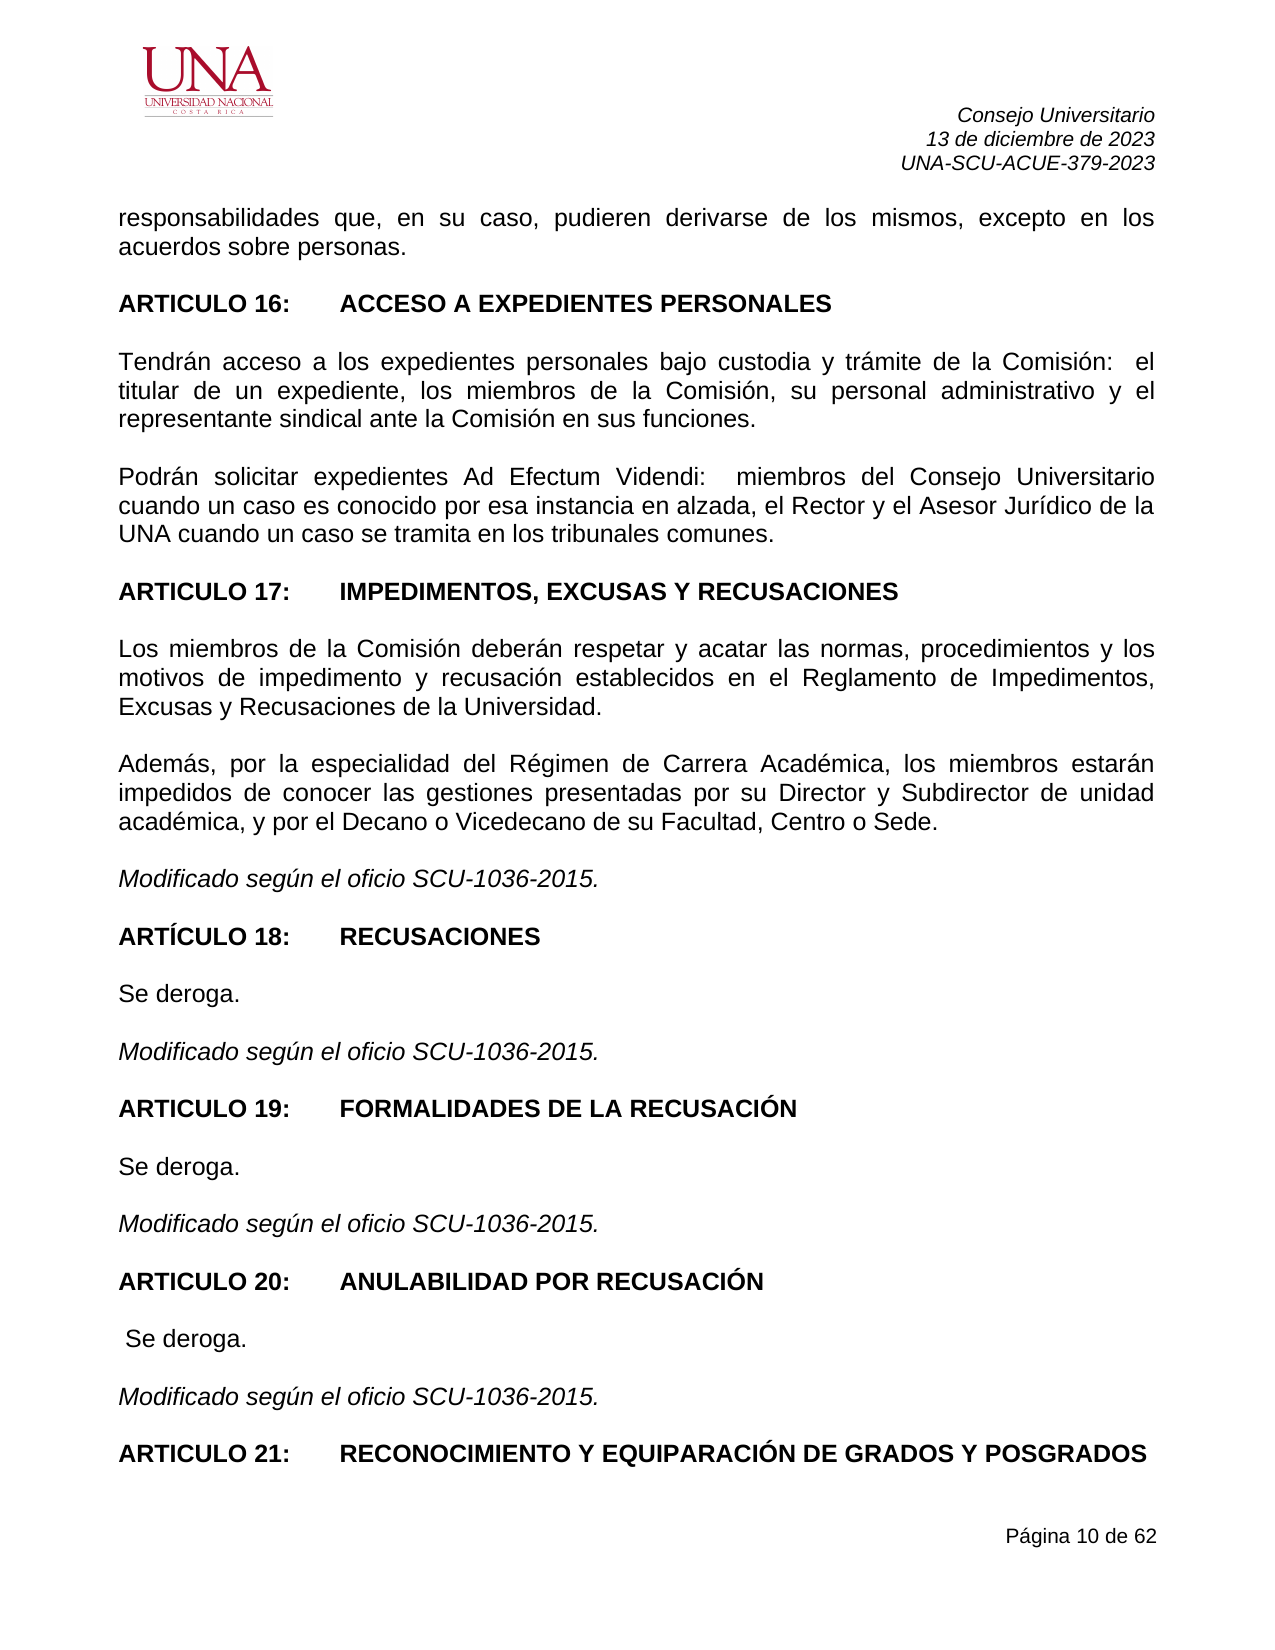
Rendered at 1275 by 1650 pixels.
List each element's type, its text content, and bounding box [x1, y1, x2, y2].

text ARTICULO 17: IMPEDIMENTOS, EXCUSAS Y RECUSACIONES [118, 577, 1157, 606]
text ARTICULO 16: ACCESO A EXPEDIENTES PERSONALES [118, 289, 1157, 318]
text ARTÍCULO 18: RECUSACIONES [118, 922, 1157, 951]
text Se deroga. [118, 979, 1157, 1008]
text Además, por la especialidad del Régimen de Carrera Académica, los miembros estarán impedidos de conocer las gestiones presentadas por su Director y Subdirector de unidad académica, y por el Decano o Vicedecano de su Facultad, Centro o Sede. [118, 749, 1157, 836]
text ARTICULO 21: RECONOCIMIENTO Y EQUIPARACIÓN DE GRADOS Y POSGRADOS [118, 1439, 1157, 1468]
text Los miembros de la Comisión deberán respetar y acatar las normas, procedimientos y los motivos de impedimento y recusación establecidos en el Reglamento de Impedimentos, Excusas y Recusaciones de la Universidad. [118, 634, 1157, 721]
text Modificado según el oficio SCU-1036-2015. [118, 1382, 1157, 1411]
text ARTICULO 19: FORMALIDADES DE LA RECUSACIÓN [118, 1094, 1157, 1123]
text Modificado según el oficio SCU-1036-2015. [118, 1037, 1157, 1066]
text Modificado según el oficio SCU-1036-2015. [118, 864, 1157, 893]
text Tendrán acceso a los expedientes personales bajo custodia y trámite de la Comisión: el titular de un expediente, los miembros de la Comisión, su personal administrativo y el representante sindical ante la Comisión en sus funciones. [118, 347, 1157, 433]
text responsabilidades que, en su caso, pudieren derivarse de los mismos, excepto en los acuerdos sobre personas. [118, 203, 1157, 261]
text Se deroga. [118, 1152, 1157, 1181]
text Podrán solicitar expedientes Ad Efectum Videndi: miembros del Consejo Universitario cuando un caso es conocido por esa instancia en alzada, el Rector y el Asesor Jurídico de la UNA cuando un caso se tramita en los tribunales comunes. [118, 462, 1157, 548]
text Modificado según el oficio SCU-1036-2015. [118, 1209, 1157, 1238]
text Se deroga. [118, 1324, 1157, 1353]
text ARTICULO 20: ANULABILIDAD POR RECUSACIÓN [118, 1267, 1157, 1296]
